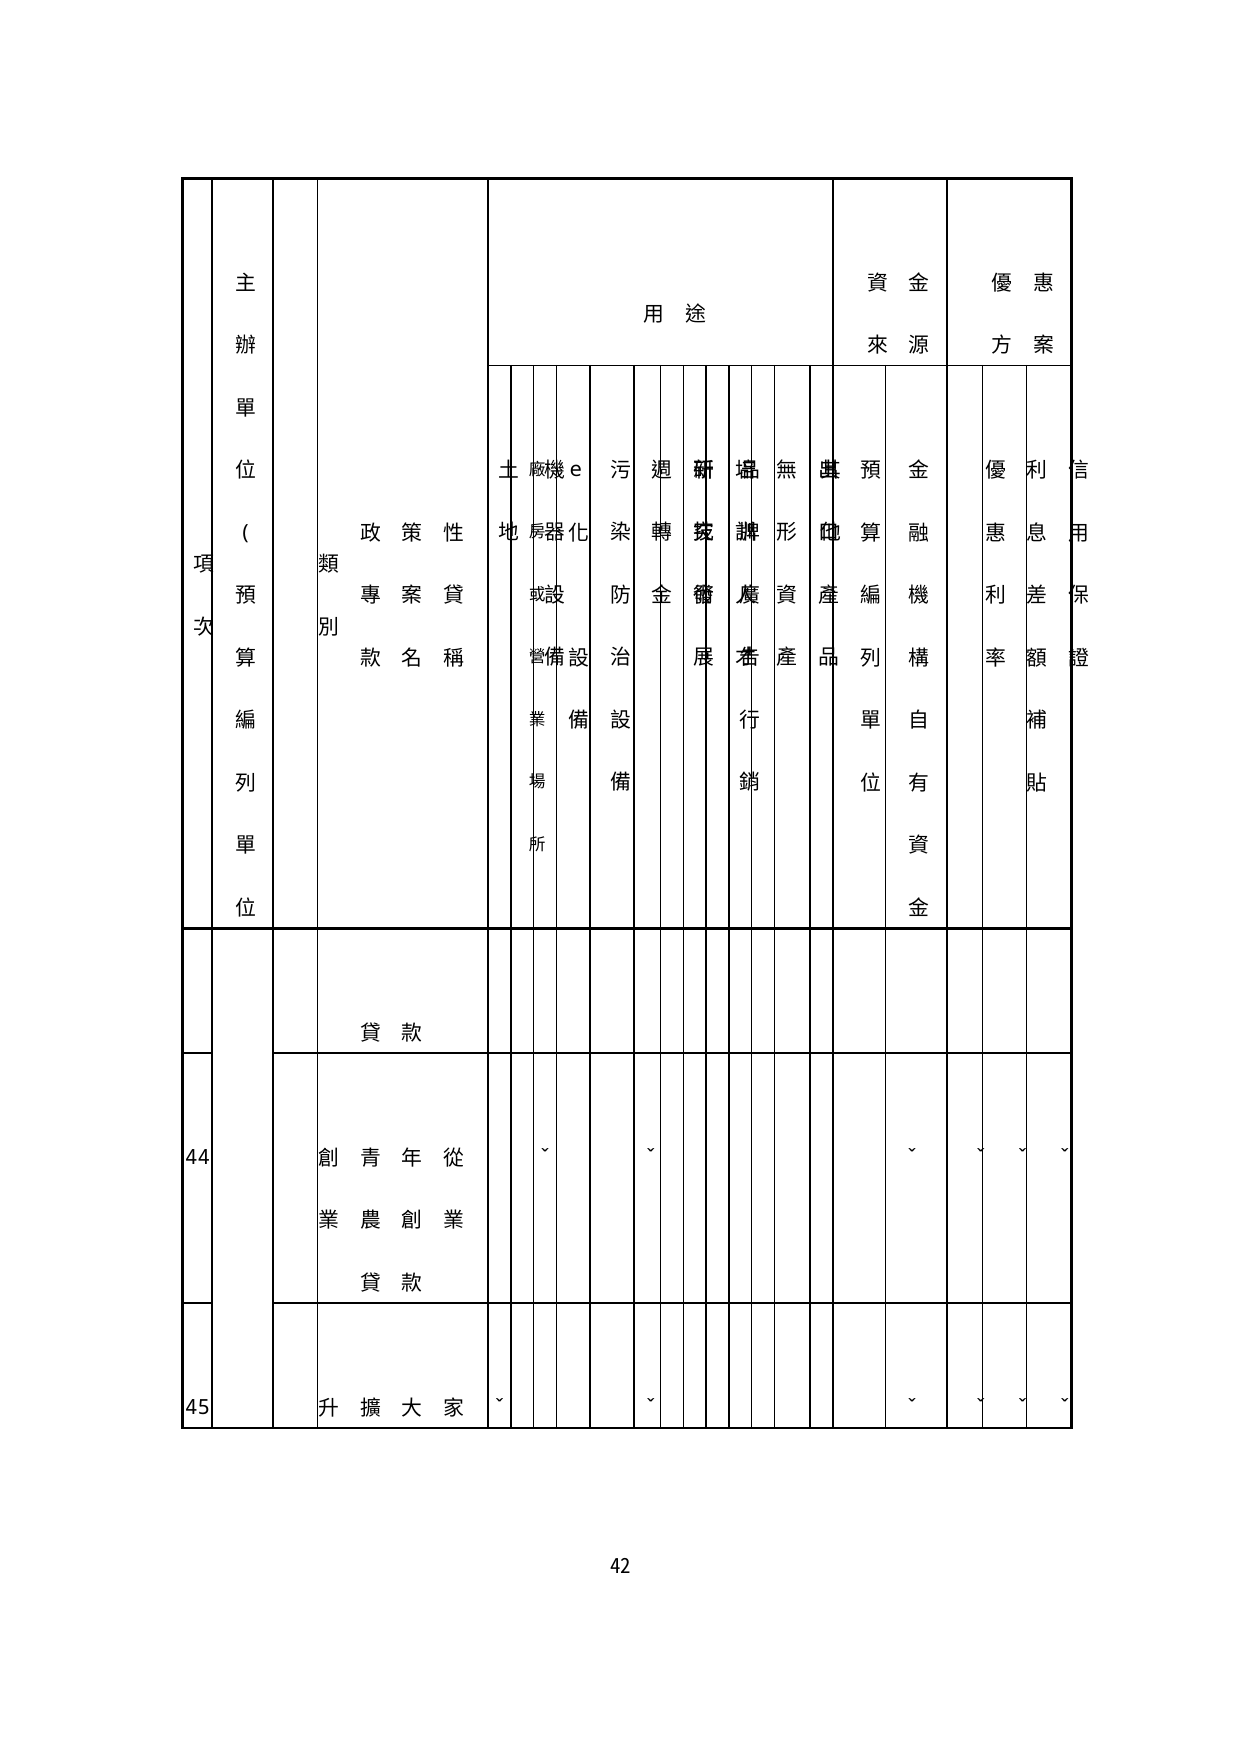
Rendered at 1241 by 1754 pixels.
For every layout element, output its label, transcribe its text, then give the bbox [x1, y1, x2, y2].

table_cell ˇ [489, 1304, 510, 1427]
table_cell ˇ [948, 1304, 982, 1427]
table_cell 擴大家庭農場經營規模協助農民購買耕地貸款 [318, 1304, 487, 1427]
table_cell [512, 1054, 533, 1302]
table_cell 信用保證 [1027, 366, 1070, 927]
table_cell 培 訓 人 才 [707, 366, 728, 927]
table_cell [707, 1304, 728, 1427]
table_header 類別 [274, 180, 317, 927]
table_cell 出口產品 [775, 366, 809, 927]
table_cell ˇ [1027, 1304, 1070, 1427]
table_cell 農業節能減碳貸款 [318, 930, 487, 1052]
table_header 優惠方案 [948, 180, 1070, 365]
table_cell [489, 1054, 510, 1302]
table_cell [811, 1304, 832, 1427]
table_header 主辦單位(預算編列單位) [213, 180, 272, 927]
table_cell [557, 1054, 589, 1302]
table_cell [834, 1054, 885, 1302]
table_cell [707, 930, 728, 1052]
table_cell [752, 930, 774, 1052]
table_cell [591, 1054, 633, 1302]
table_cell 無 形 資 產 [752, 366, 774, 927]
table_cell 土 地 [489, 366, 510, 927]
table_cell [534, 1304, 556, 1427]
table_cell 研 究 發 展 [684, 366, 705, 927]
table_cell [707, 1054, 728, 1302]
table_cell 新 技 術 [661, 366, 683, 927]
table_cell 其 他 [811, 366, 832, 927]
table_cell 品 牌 廣 告 行 銷 [730, 366, 751, 927]
table_cell 污染防治設備 [591, 366, 633, 927]
table_cell [886, 930, 946, 1052]
table_cell ˇ [948, 930, 982, 1052]
table_cell 金融機構自有資金 [886, 366, 946, 927]
table_cell 週 轉 金 [635, 366, 660, 927]
table_cell [661, 1054, 683, 1302]
table_cell 創業 [274, 1054, 317, 1302]
table_cell [834, 930, 885, 1052]
table_cell ˇ [983, 930, 1026, 1052]
table_cell ˇ [635, 1054, 660, 1302]
table_cell [730, 1304, 751, 1427]
table_cell [534, 930, 556, 1052]
table_cell [1027, 930, 1070, 1052]
table_cell [811, 1054, 832, 1302]
table_cell 廠 房 或 營 業 場 所 [512, 366, 533, 927]
table_cell [184, 930, 211, 1052]
table_cell [557, 1304, 589, 1427]
table_cell [752, 1054, 774, 1302]
table_cell 青年從農創業貸款 [318, 1054, 487, 1302]
table_cell ˇ [886, 1054, 946, 1302]
table_cell [557, 930, 589, 1052]
table_cell 利息差額補貼 [983, 366, 1026, 927]
table_cell ˇ [983, 1304, 1026, 1427]
table_header 政策性專案貸款名稱 [318, 180, 487, 927]
table_cell ˇ [948, 1054, 982, 1302]
table_cell [661, 1304, 683, 1427]
table_cell [775, 930, 809, 1052]
table_cell [684, 1054, 705, 1302]
table_cell [811, 930, 832, 1052]
table_cell 農業金融局 （農業發展基金） [213, 930, 272, 1427]
table_cell [512, 930, 533, 1052]
table_cell ˇ [1027, 1054, 1070, 1302]
table_cell [730, 930, 751, 1052]
table_cell [775, 1054, 809, 1302]
table_cell [512, 1304, 533, 1427]
table_cell ˇ [534, 1054, 556, 1302]
table_cell [489, 930, 510, 1052]
table_cell [684, 1304, 705, 1427]
table_header 資金來源 [834, 180, 946, 365]
table_cell 機 器 設 備 [534, 366, 556, 927]
table_cell [591, 1304, 633, 1427]
table_cell ˇ [635, 1304, 660, 1427]
table_header 項次 [184, 180, 211, 927]
table_cell 優惠利率 [948, 366, 982, 927]
table_cell [775, 1304, 809, 1427]
table_cell [684, 930, 705, 1052]
table_cell ˇ [983, 1054, 1026, 1302]
table_cell 升級發展 [274, 1304, 317, 1427]
table_cell 45 [184, 1304, 211, 1427]
table_cell 預算編列單位 [834, 366, 885, 927]
table_cell 44 [184, 1054, 211, 1302]
table_cell [661, 930, 683, 1052]
table_cell [635, 930, 660, 1052]
table_cell [730, 1054, 751, 1302]
table_header 用途 [489, 180, 832, 365]
table_cell 其他 [274, 930, 317, 1052]
table_cell [591, 930, 633, 1052]
table_cell [834, 1304, 885, 1427]
table_cell ˇ [886, 1304, 946, 1427]
table_cell [752, 1304, 774, 1427]
table_cell e 化 設 備 [557, 366, 589, 927]
